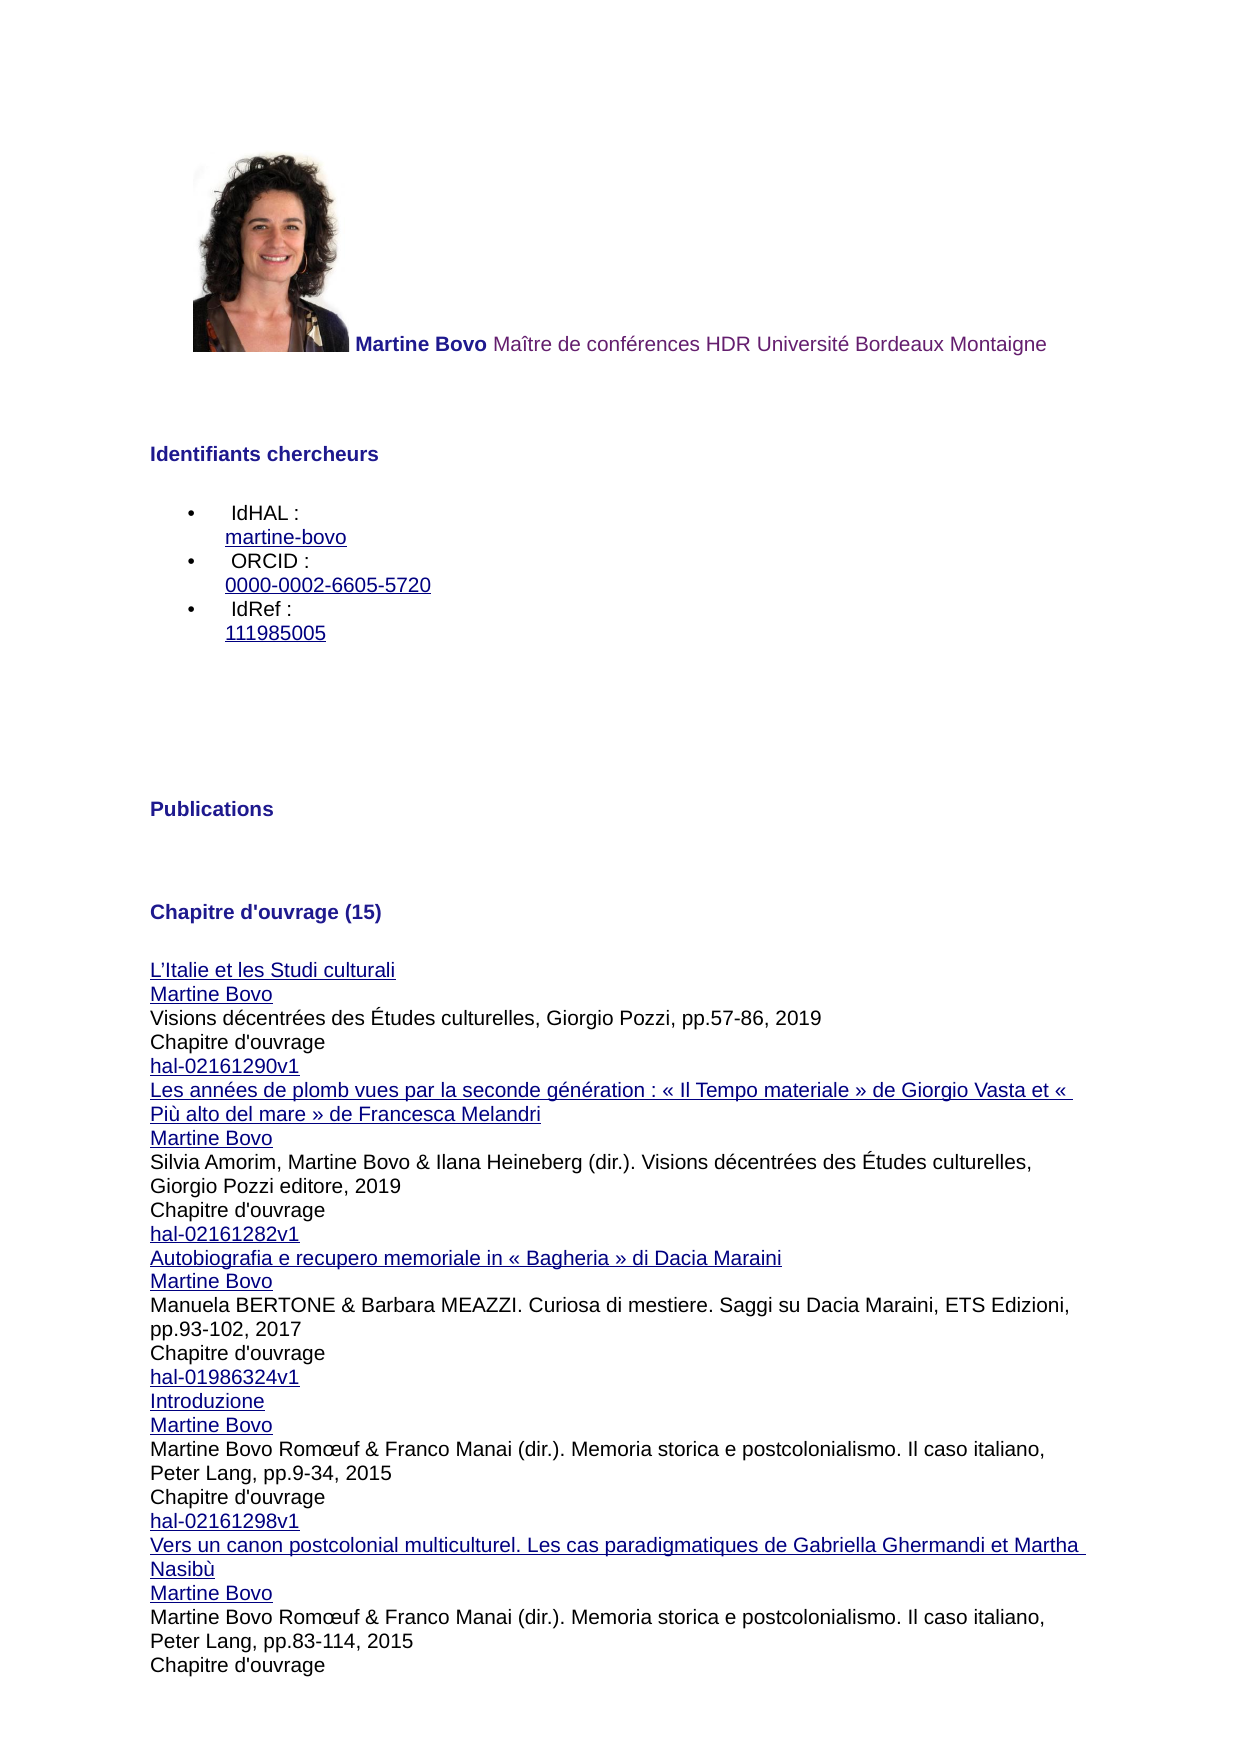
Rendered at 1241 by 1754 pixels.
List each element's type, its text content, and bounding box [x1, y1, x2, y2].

list IdRef : [187, 596, 1090, 620]
list 0000-0002-6605-5720 [187, 572, 1090, 596]
table_cell Autobiografia e recupero memoriale in « Bagheria » di Dacia Maraini Martine Bovo Manuela BERTONE & Barbara MEAZZI. Curiosa di mestiere. Saggi su Dacia Maraini, ETS Edizioni, pp.93-102, 2017 Chapitre d'ouvrage hal-01986324v1 [150, 1245, 1090, 1389]
list 111985005 [187, 620, 1090, 644]
list martine-bovo [187, 524, 1090, 548]
table_header L’Italie et les Studi culturali Martine Bovo Visions décentrées des Études culturelles, Giorgio Pozzi, pp.57-86, 2019 Chapitre d'ouvrage hal-02161290v1 [150, 958, 1090, 1078]
list IdHAL : [187, 501, 1090, 524]
table_cell Vers un canon postcolonial multiculturel. Les cas paradigmatiques de Gabriella Ghermandi et Martha Nasibù Martine Bovo Martine Bovo Romœuf & Franco Manai (dir.). Memoria storica e postcolonialismo. Il caso italiano, Peter Lang, pp.83-114, 2015 Chapitre d'ouvrage [150, 1533, 1090, 1677]
subtitle Publications [150, 796, 1090, 820]
subtitle Identifiants chercheurs [150, 442, 1090, 466]
subtitle Martine Bovo Maître de conférences HDR Université Bordeaux Montaigne [150, 150, 1090, 356]
picture [193, 150, 350, 352]
table_cell Introduzione Martine Bovo Martine Bovo Romœuf & Franco Manai (dir.). Memoria storica e postcolonialismo. Il caso italiano, Peter Lang, pp.9-34, 2015 Chapitre d'ouvrage hal-02161298v1 [150, 1389, 1090, 1533]
subtitle Chapitre d'ouvrage (15) [150, 899, 1090, 923]
list ORCID : [187, 548, 1090, 572]
table_cell Les années de plomb vues par la seconde génération : « Il Tempo materiale » de Giorgio Vasta et « Più alto del mare » de Francesca Melandri Martine Bovo Silvia Amorim, Martine Bovo & Ilana Heineberg (dir.). Visions décentrées des Études culturelles, Giorgio Pozzi editore, 2019 Chapitre d'ouvrage hal-02161282v1 [150, 1078, 1090, 1245]
